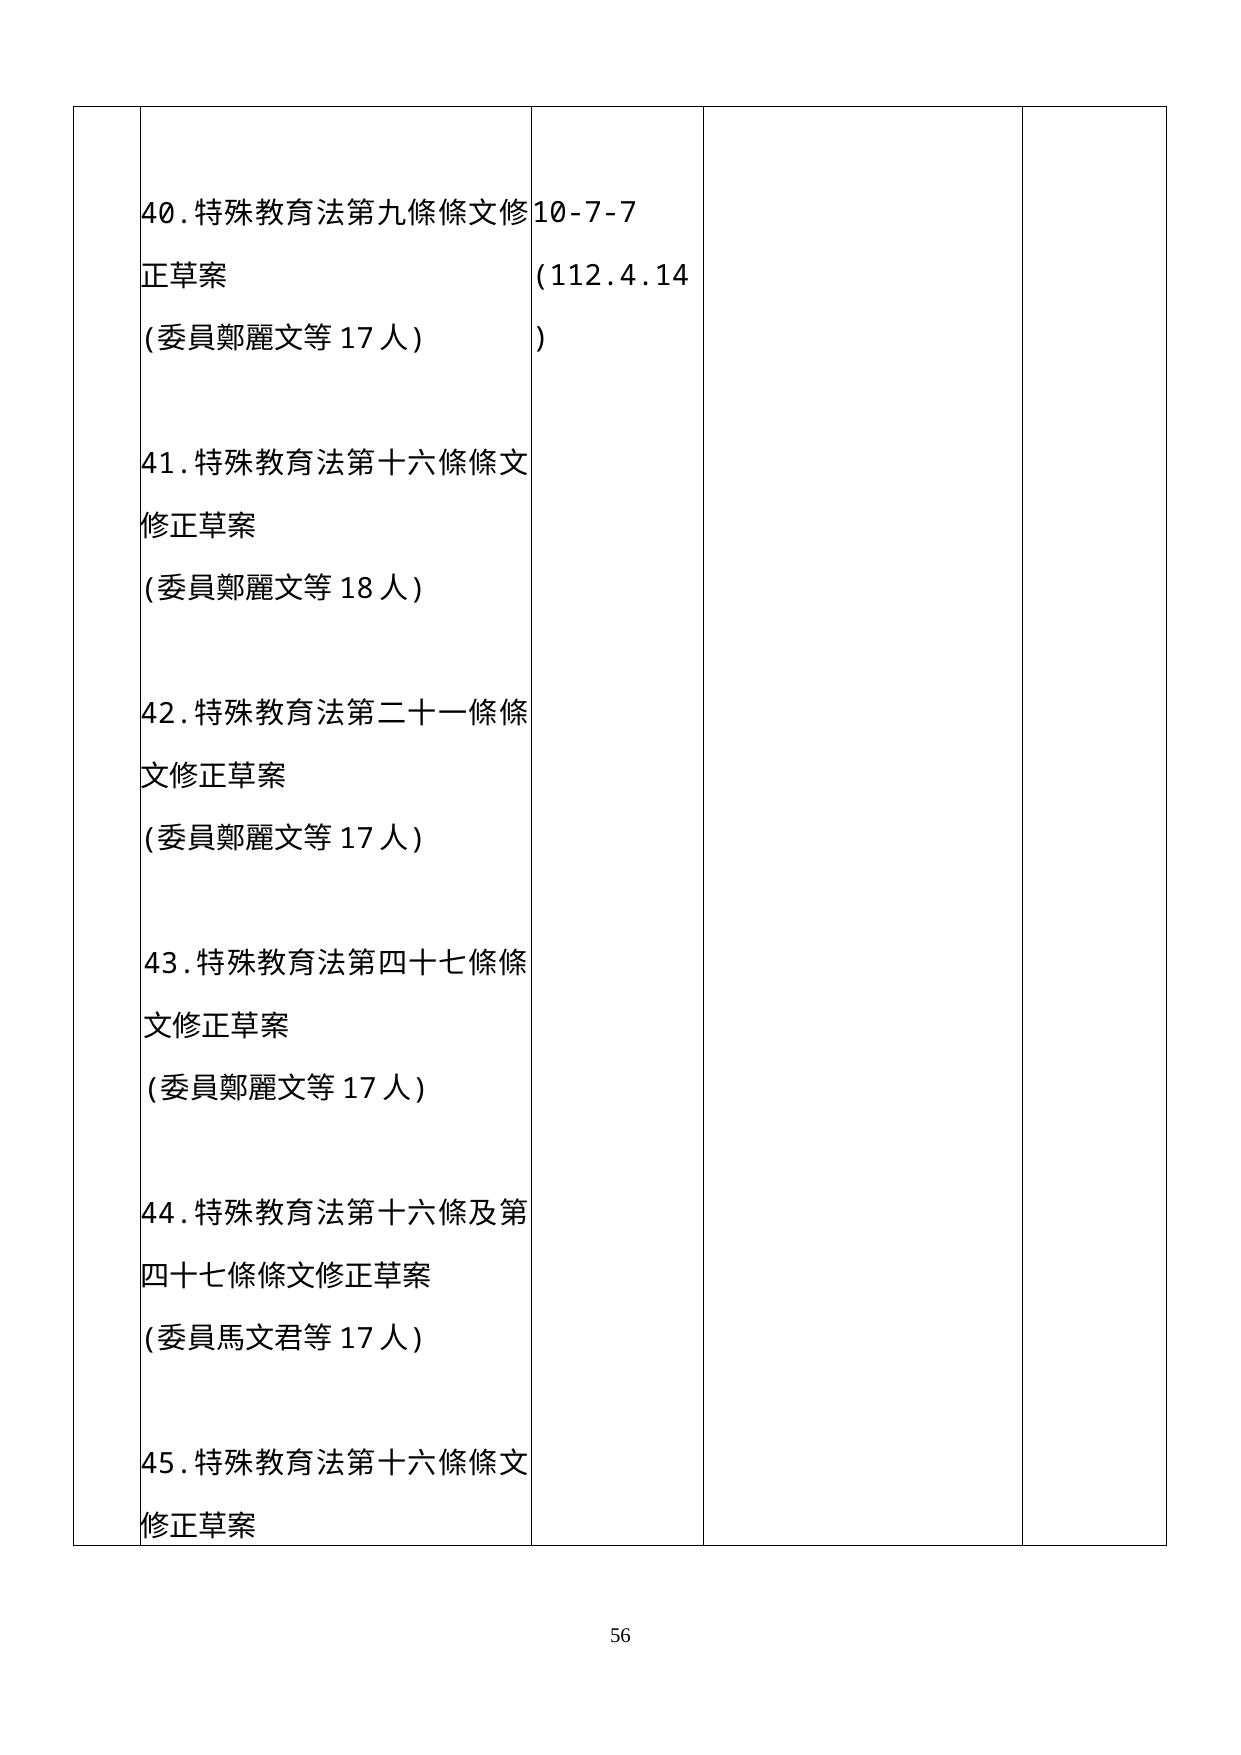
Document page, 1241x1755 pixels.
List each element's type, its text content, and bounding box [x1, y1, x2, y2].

table_cell 10-7-7 (112.4.14) [532, 107, 703, 1544]
table_cell [74, 107, 140, 1544]
table_cell [1023, 107, 1166, 1544]
table_cell [704, 107, 1022, 1544]
table_cell 40.特殊教育法第九條條文修正草案 (委員鄭麗文等17人) 41.特殊教育法第十六條條文修正草案 (委員鄭麗文等18人) 42.特殊教育法第二十一條條文修正草案 (委員鄭麗文等17人) 43.特殊教育法第四十七條條文修正草案 (委員鄭麗文等17人) 44.特殊教育法第十六條及第四十七條條文修正草案 (委員馬文君等17人) 45.特殊教育法第十六條條文修正草案 [141, 107, 531, 1544]
